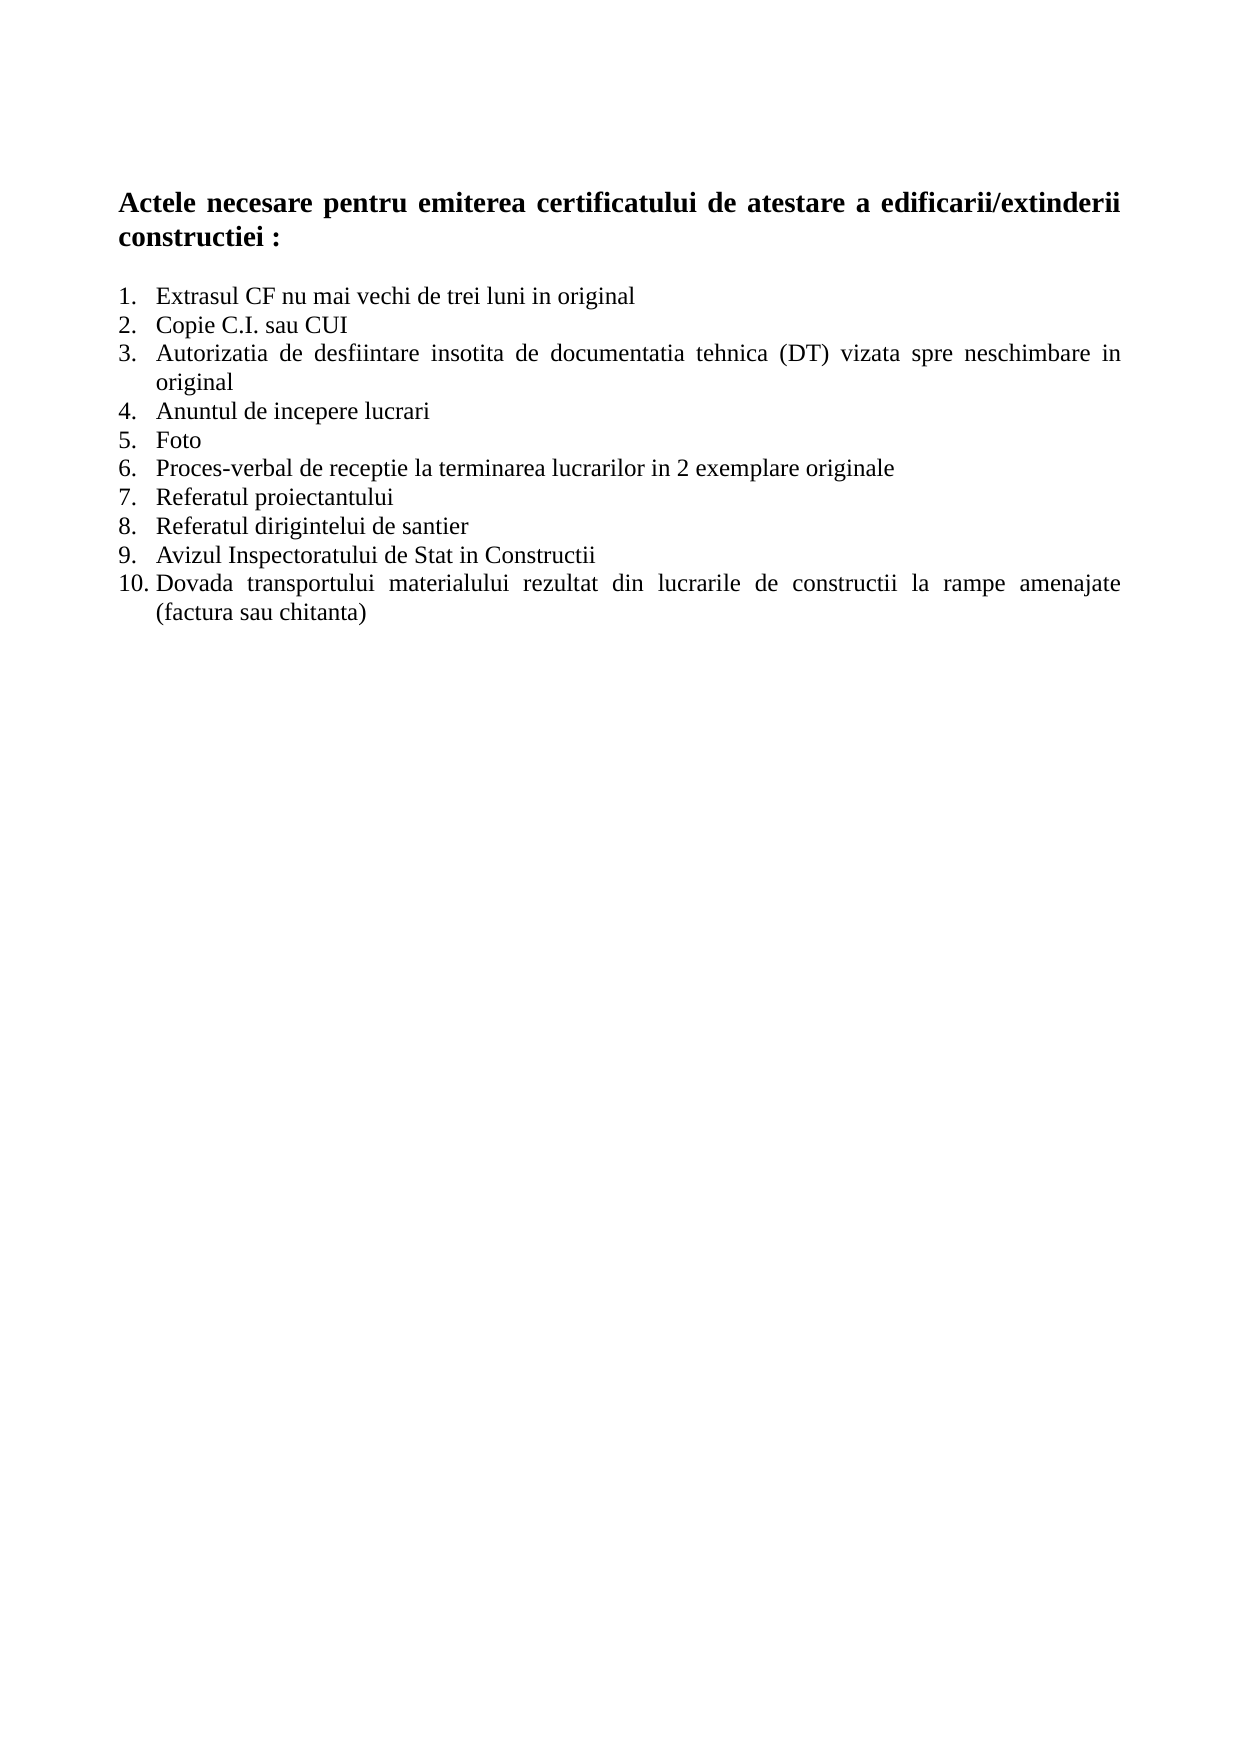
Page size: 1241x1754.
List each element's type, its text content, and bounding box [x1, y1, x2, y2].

list Dovada transportului materialului rezultat din lucrarile de constructii la rampe amenajate (factura sau chitanta) [118, 568, 1122, 626]
list Anuntul de incepere lucrari [118, 396, 1122, 425]
list Proces-verbal de receptie la terminarea lucrarilor in 2 exemplare originale [118, 453, 1122, 482]
list Extrasul CF nu mai vechi de trei luni in original [118, 281, 1122, 310]
list Referatul proiectantului [118, 482, 1122, 511]
list Avizul Inspectoratului de Stat in Constructii [118, 540, 1122, 568]
list Copie C.I. sau CUI [118, 310, 1122, 338]
list Foto [118, 425, 1122, 453]
list Autorizatia de desfiintare insotita de documentatia tehnica (DT) vizata spre neschimbare in original [118, 338, 1122, 396]
text Actele necesare pentru emiterea certificatului de atestare a edificarii/extinderii constructiei : [118, 185, 1122, 252]
list Referatul dirigintelui de santier [118, 511, 1122, 540]
